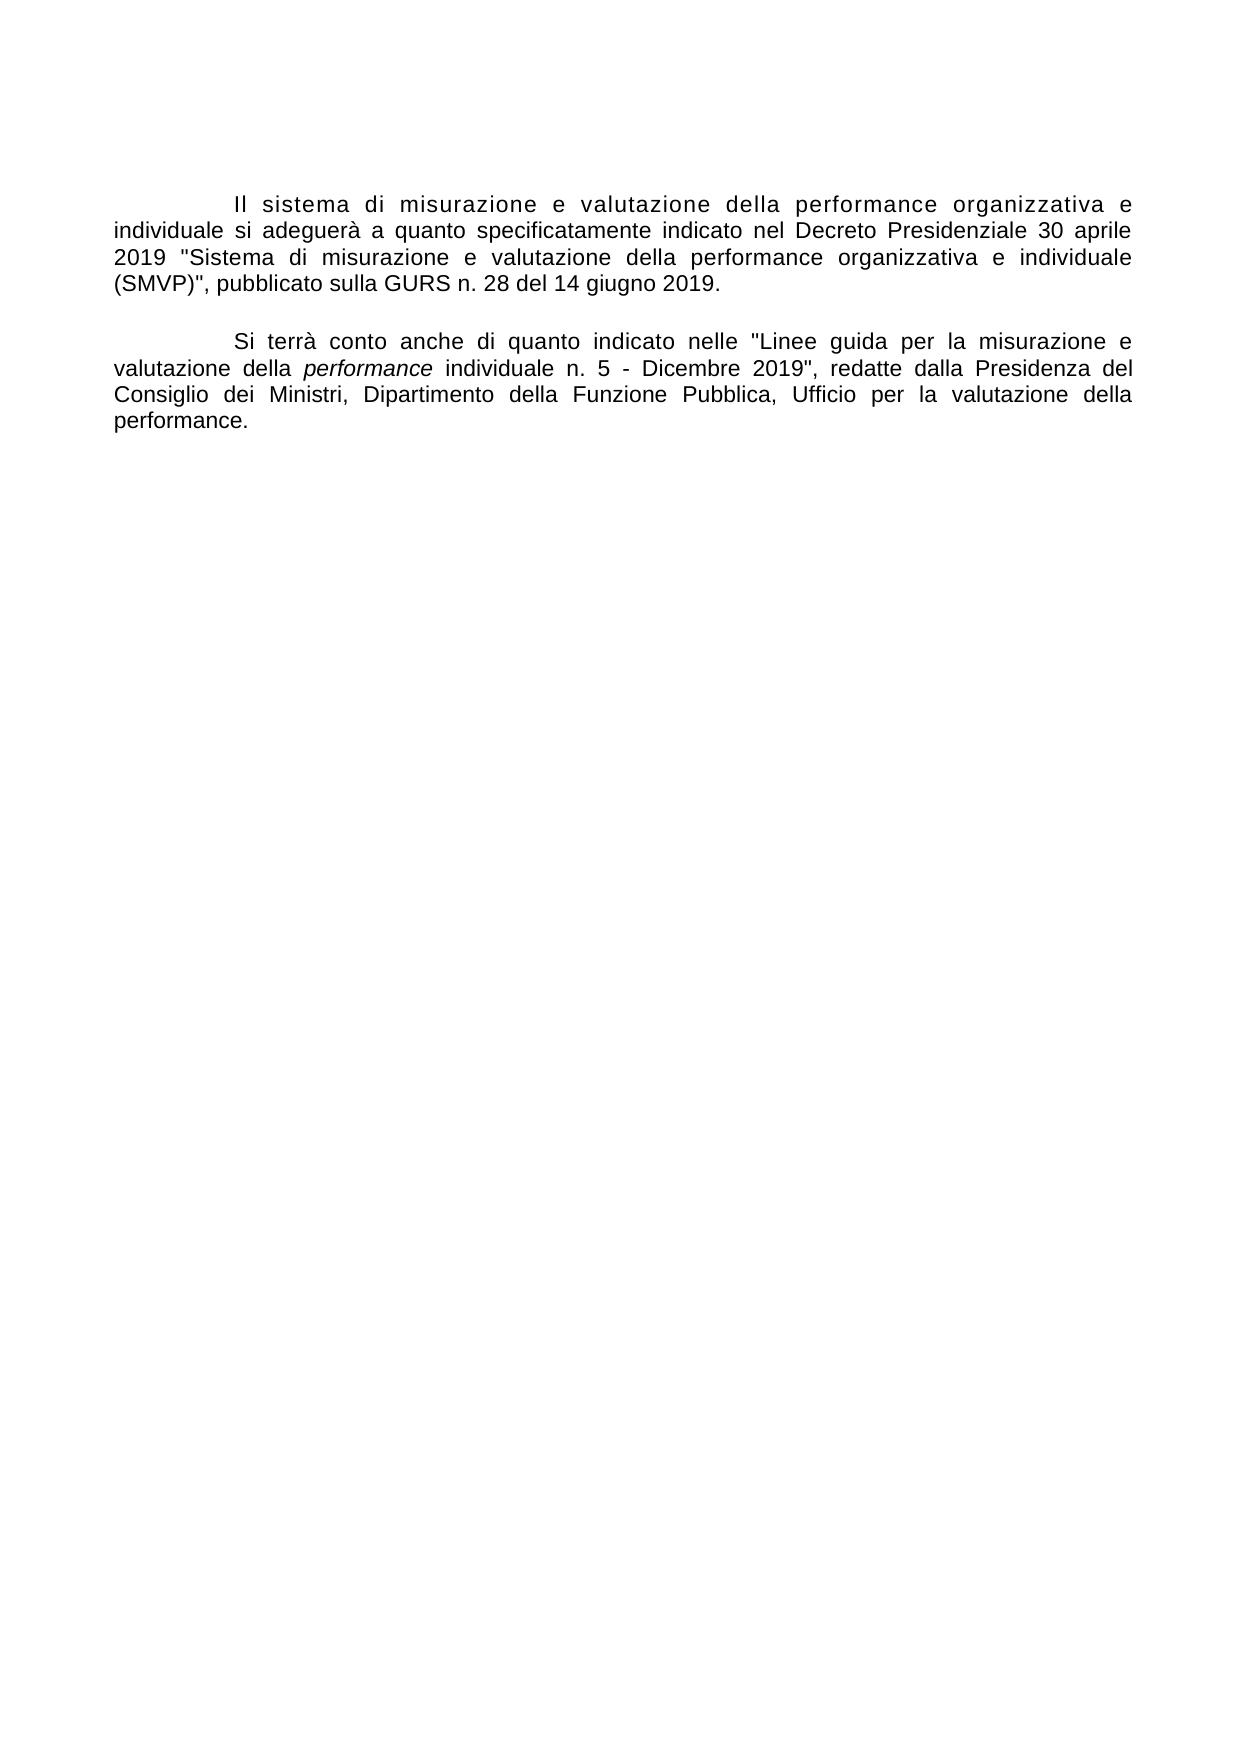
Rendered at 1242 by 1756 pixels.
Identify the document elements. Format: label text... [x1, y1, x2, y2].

text Si terrà conto anche di quanto indicato nelle "Linee guida per la misurazione e valutazione della performance individuale n. 5 - Dicembre 2019", redatte dalla Presidenza del Consiglio dei Ministri, Dipartimento della Funzione Pubblica, Ufficio per la valutazione della performance. [114, 328, 1134, 434]
text Il sistema di misurazione e valutazione della performance organizzativa e individuale si adeguerà a quanto specificatamente indicato nel Decreto Presidenziale 30 aprile 2019 "Sistema di misurazione e valutazione della performance organizzativa e individuale (SMVP)", pubblicato sulla GURS n. 28 del 14 giugno 2019. [114, 191, 1134, 296]
